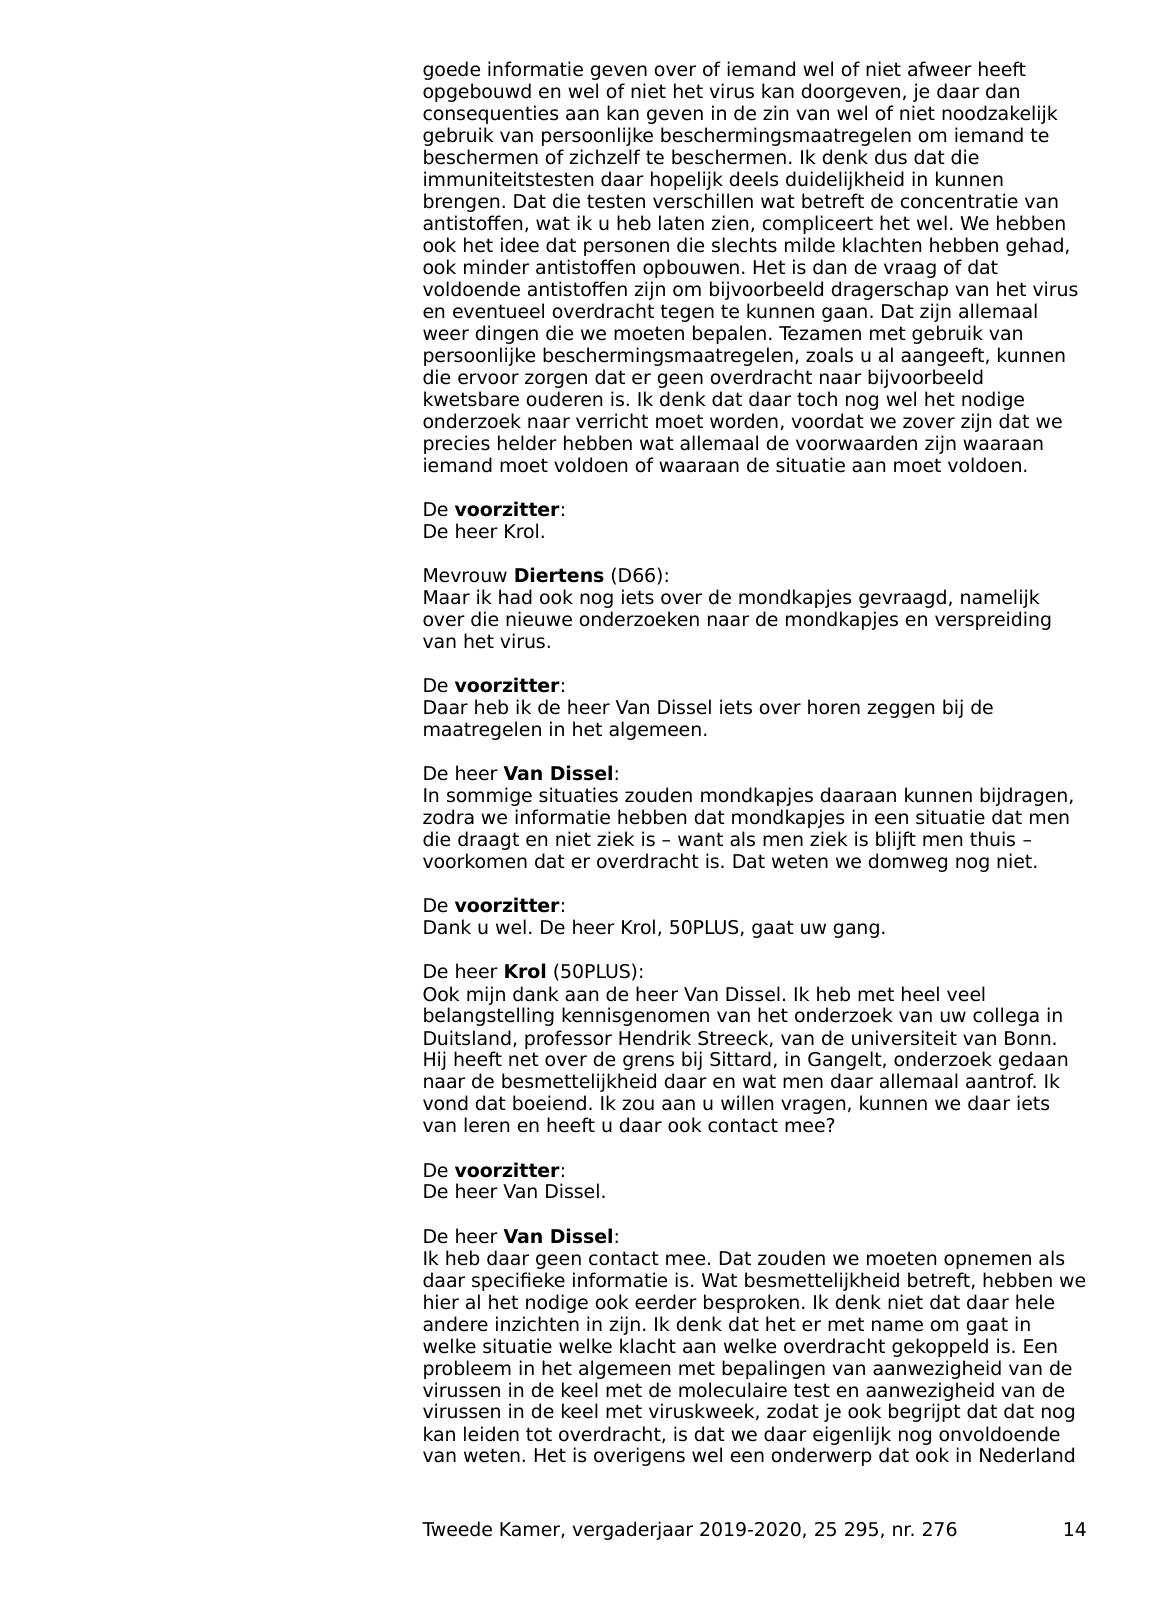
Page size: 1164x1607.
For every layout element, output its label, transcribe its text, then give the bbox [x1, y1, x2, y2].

text De heer Krol (50PLUS): [422, 961, 1087, 983]
text Daar heb ik de heer Van Dissel iets over horen zeggen bij de maatregelen in het algemeen. [422, 697, 1087, 741]
text De voorzitter: [422, 1159, 1087, 1181]
text De heer Van Dissel: [422, 1226, 1087, 1248]
text De voorzitter: [422, 675, 1087, 697]
text goede informatie geven over of iemand wel of niet afweer heeft opgebouwd en wel of niet het virus kan doorgeven, je daar dan consequenties aan kan geven in de zin van wel of niet noodzakelijk gebruik van persoonlijke beschermingsmaatregelen om iemand te beschermen of zichzelf te beschermen. Ik denk dus dat die immuniteitstesten daar hopelijk deels duidelijkheid in kunnen brengen. Dat die testen verschillen wat betreft de concentratie van antistoffen, wat ik u heb laten zien, compliceert het wel. We hebben ook het idee dat personen die slechts milde klachten hebben gehad, ook minder antistoffen opbouwen. Het is dan de vraag of dat voldoende antistoffen zijn om bijvoorbeeld dragerschap van het virus en eventueel overdracht tegen te kunnen gaan. Dat zijn allemaal weer dingen die we moeten bepalen. Tezamen met gebruik van persoonlijke beschermingsmaatregelen, zoals u al aangeeft, kunnen die ervoor zorgen dat er geen overdracht naar bijvoorbeeld kwetsbare ouderen is. Ik denk dat daar toch nog wel het nodige onderzoek naar verricht moet worden, voordat we zover zijn dat we precies helder hebben wat allemaal de voorwaarden zijn waaraan iemand moet voldoen of waaraan de situatie aan moet voldoen. [422, 59, 1087, 477]
text In sommige situaties zouden mondkapjes daaraan kunnen bijdragen, zodra we informatie hebben dat mondkapjes in een situatie dat men die draagt en niet ziek is – want als men ziek is blijft men thuis – voorkomen dat er overdracht is. Dat weten we domweg nog niet. [422, 785, 1087, 873]
text De voorzitter: [422, 499, 1087, 521]
text De heer Van Dissel. [422, 1181, 1087, 1203]
text Mevrouw Diertens (D66): [422, 565, 1087, 587]
text De heer Krol. [422, 521, 1087, 543]
text Maar ik had ook nog iets over de mondkapjes gevraagd, namelijk over die nieuwe onderzoeken naar de mondkapjes en verspreiding van het virus. [422, 587, 1087, 653]
text De heer Van Dissel: [422, 763, 1087, 785]
text De voorzitter: [422, 895, 1087, 917]
text Dank u wel. De heer Krol, 50PLUS, gaat uw gang. [422, 917, 1087, 939]
text Ook mijn dank aan de heer Van Dissel. Ik heb met heel veel belangstelling kennisgenomen van het onderzoek van uw collega in Duitsland, professor Hendrik Streeck, van de universiteit van Bonn. Hij heeft net over de grens bij Sittard, in Gangelt, onderzoek gedaan naar de besmettelijkheid daar en wat men daar allemaal aantrof. Ik vond dat boeiend. Ik zou aan u willen vragen, kunnen we daar iets van leren en heeft u daar ook contact mee? [422, 983, 1087, 1137]
text Ik heb daar geen contact mee. Dat zouden we moeten opnemen als daar specifieke informatie is. Wat besmettelijkheid betreft, hebben we hier al het nodige ook eerder besproken. Ik denk niet dat daar hele andere inzichten in zijn. Ik denk dat het er met name om gaat in welke situatie welke klacht aan welke overdracht gekoppeld is. Een probleem in het algemeen met bepalingen van aanwezigheid van de virussen in de keel met de moleculaire test en aanwezigheid van de virussen in de keel met viruskweek, zodat je ook begrijpt dat dat nog kan leiden tot overdracht, is dat we daar eigenlijk nog onvoldoende van weten. Het is overigens wel een onderwerp dat ook in Nederland [422, 1248, 1087, 1467]
